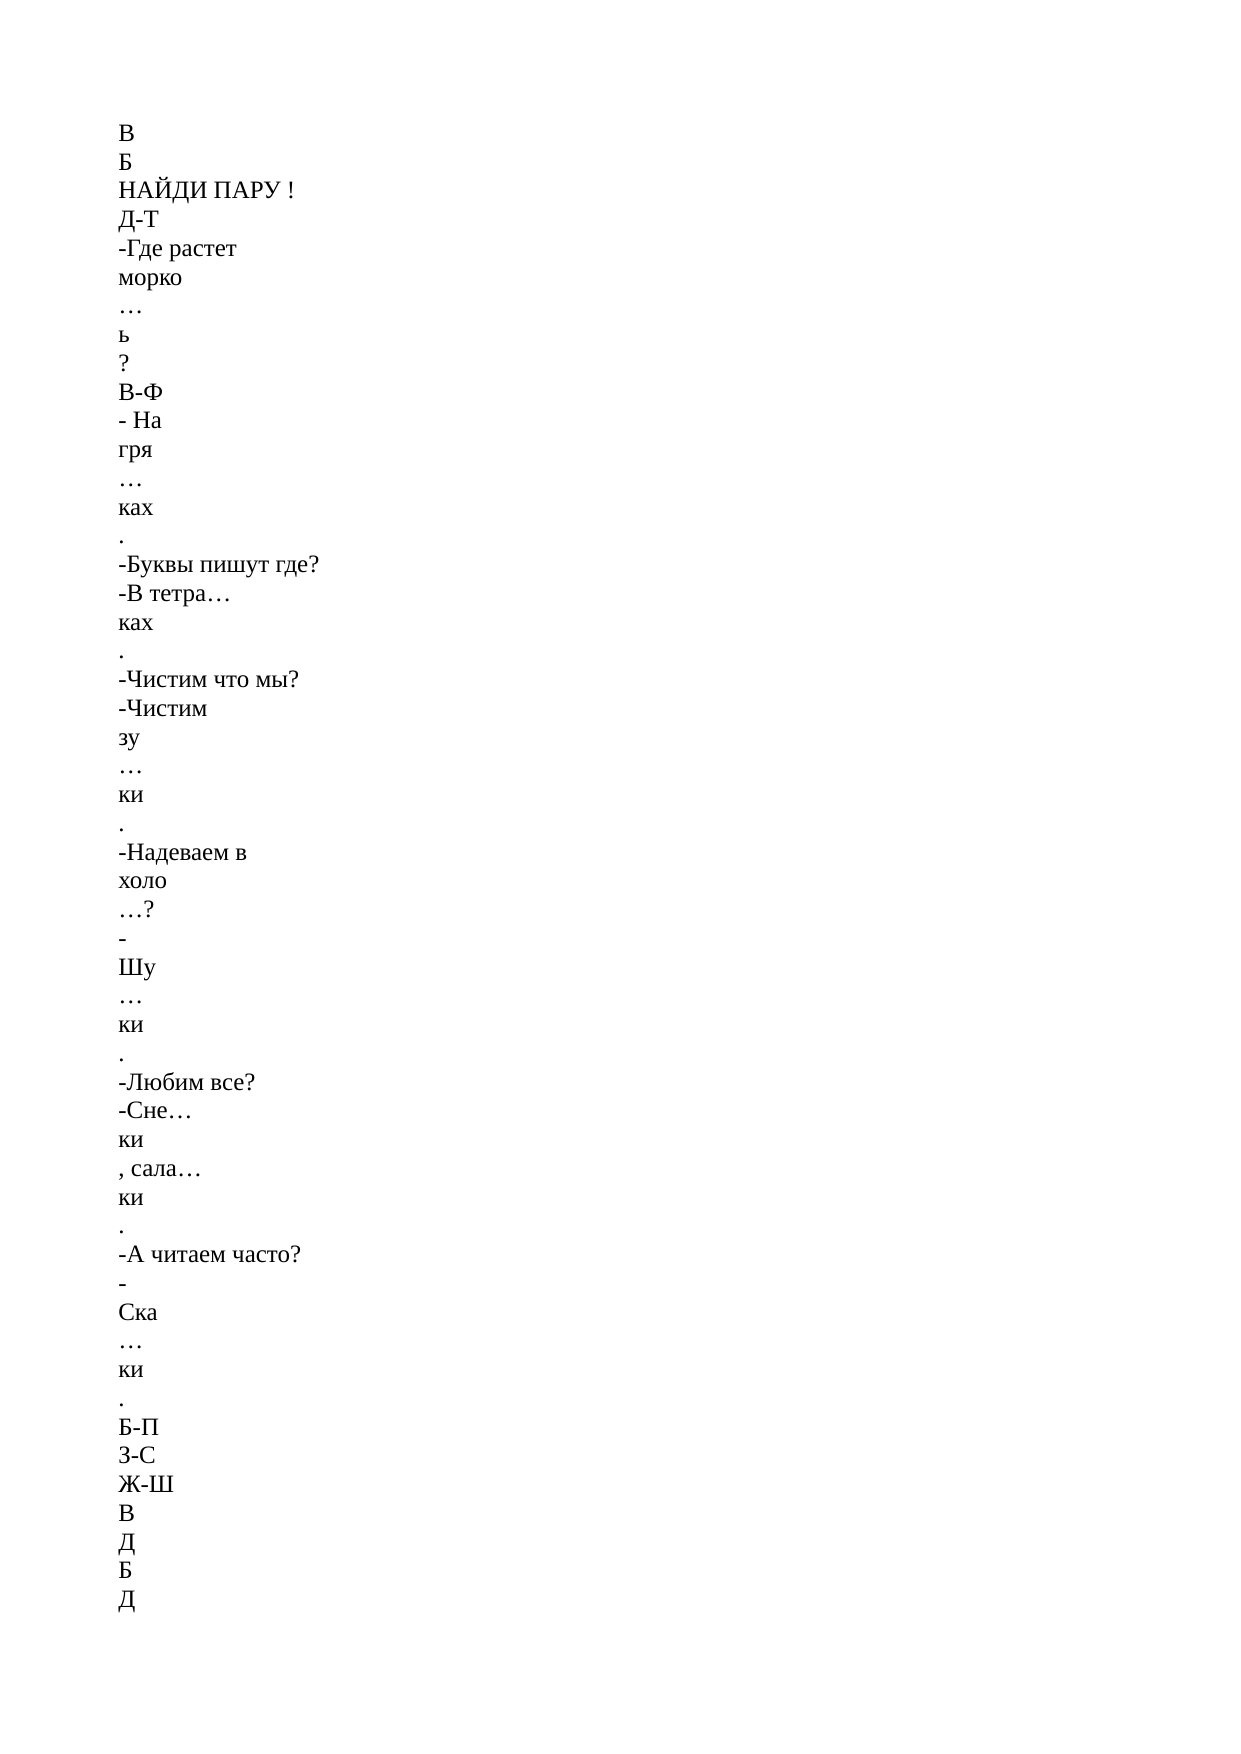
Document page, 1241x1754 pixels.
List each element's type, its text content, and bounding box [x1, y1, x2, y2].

text В Б НАЙДИ ПАРУ ! Д-Т -Где растет морко … ь ? В-Ф - На гря … ках . -Буквы пишут где? -В тетра… ках . -Чистим что мы? -Чистим зу … ки . -Надеваем в холо …? - Шу … ки . -Любим все? -Сне… ки , сала… ки . -А читаем часто? - Ска … ки . Б-П З-С Ж-Ш В Д Б Д [118, 118, 1122, 1613]
